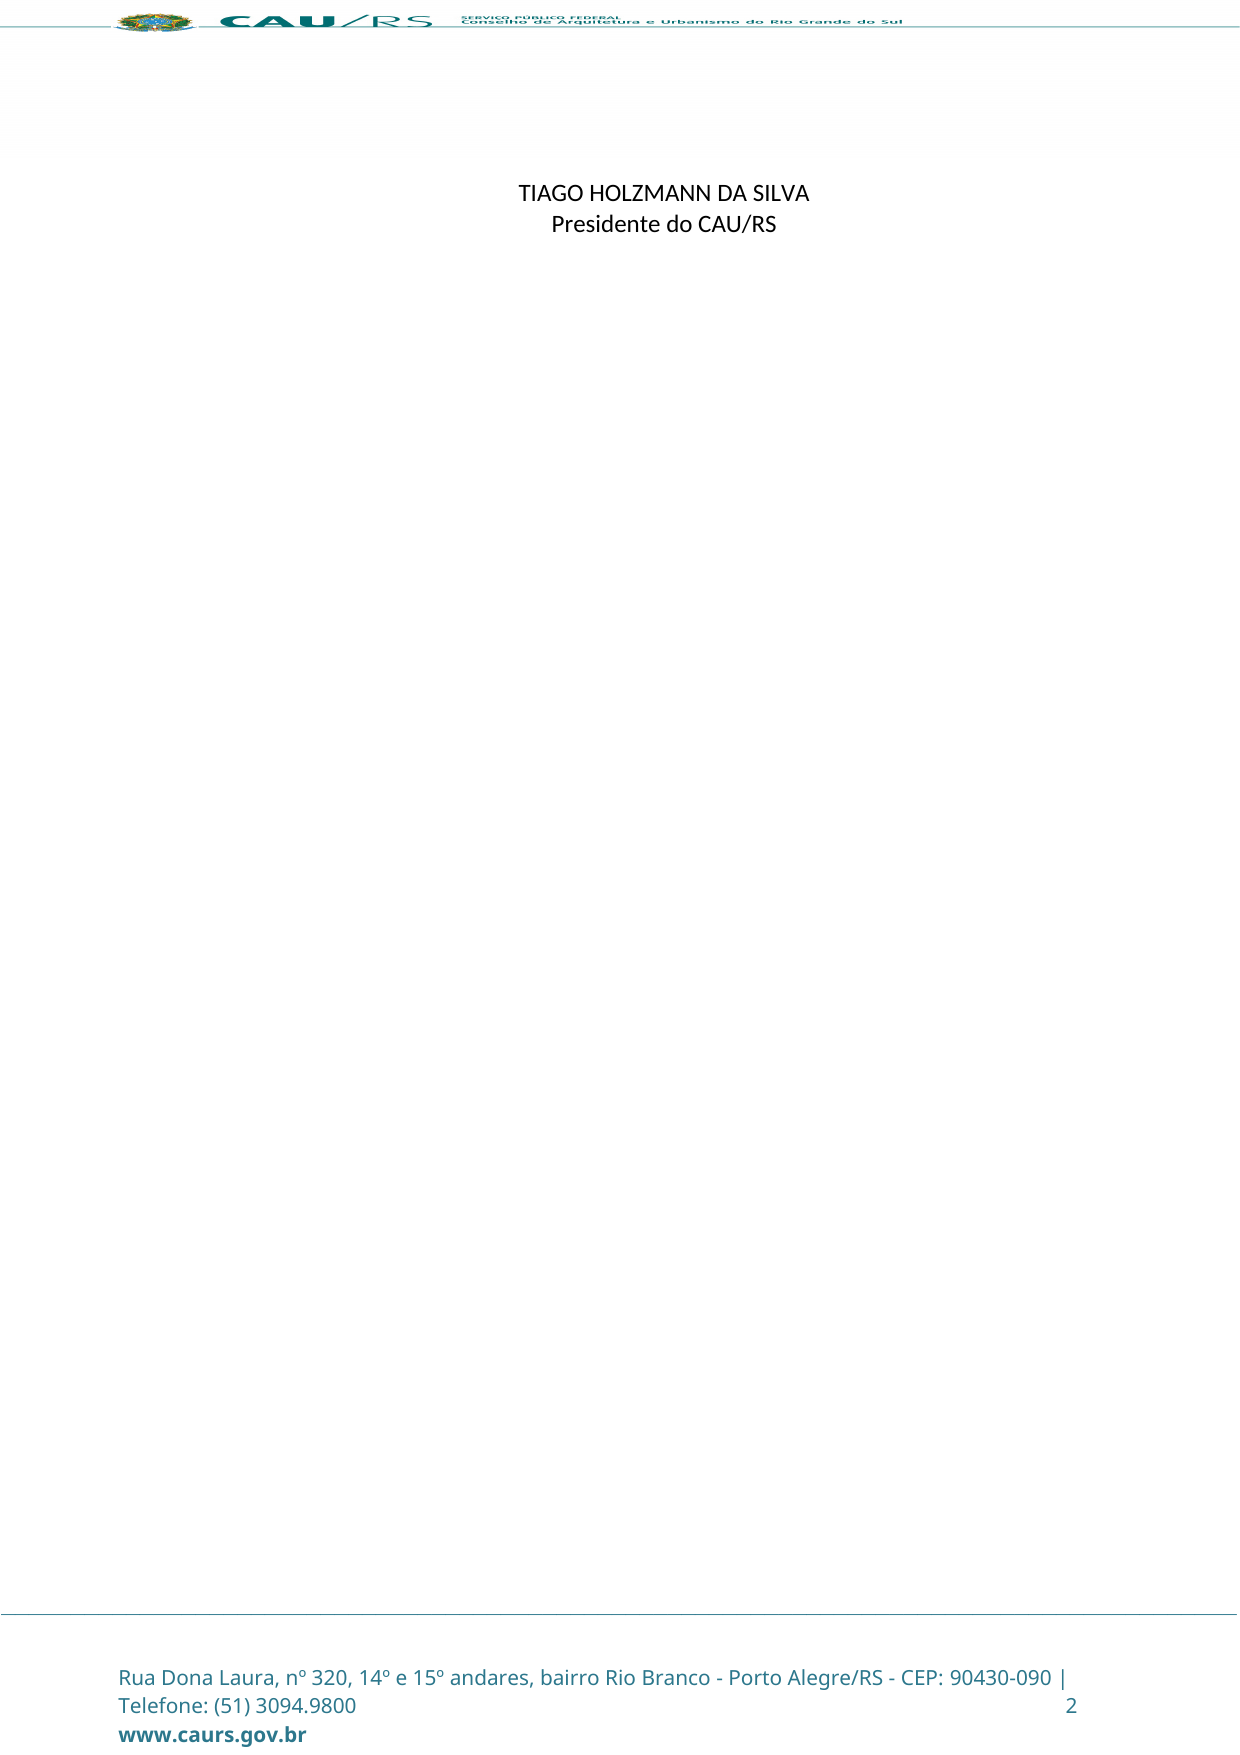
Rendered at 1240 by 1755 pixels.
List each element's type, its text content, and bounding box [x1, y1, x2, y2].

text Presidente do CAU/RS [177, 208, 1151, 238]
text TIAGO HOLZMANN DA SILVA [177, 177, 1151, 208]
